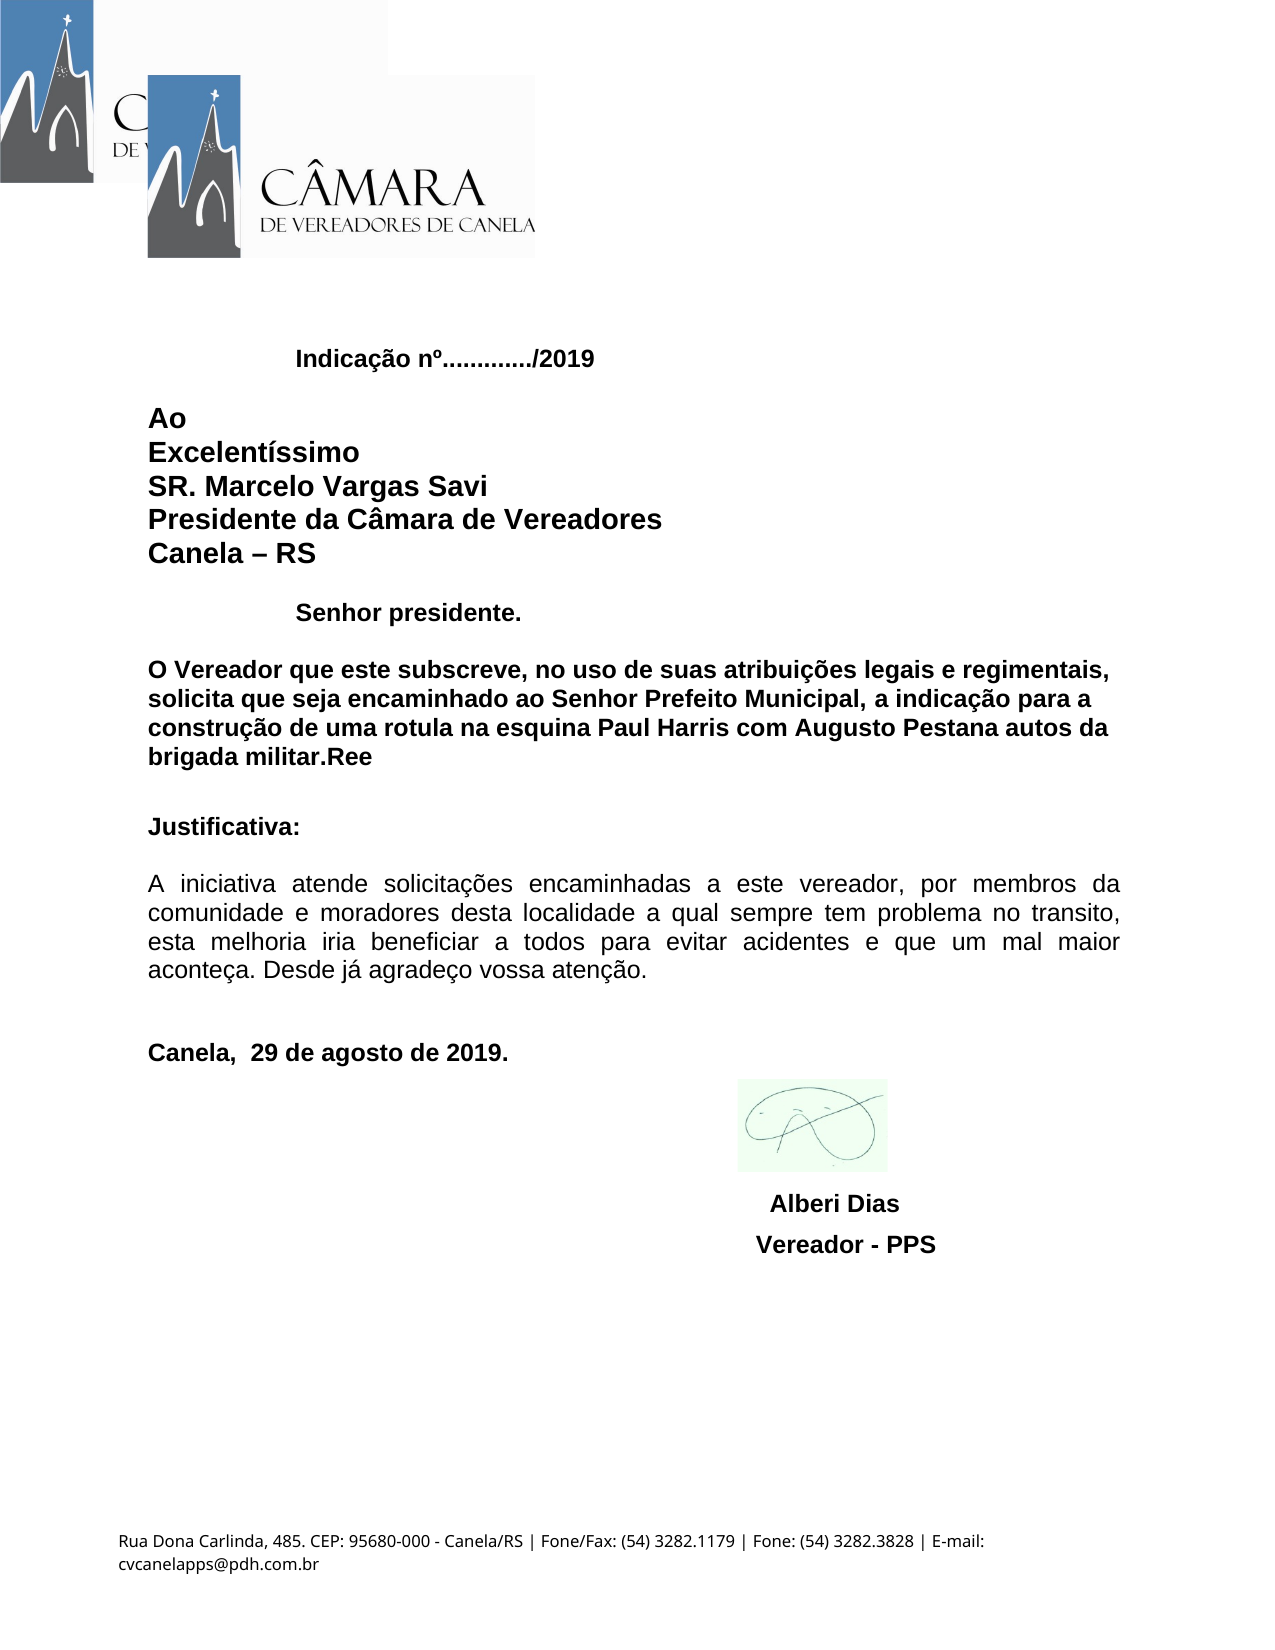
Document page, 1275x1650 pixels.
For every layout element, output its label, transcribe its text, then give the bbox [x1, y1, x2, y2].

text Presidente da Câmara de Vereadores [148, 502, 1122, 536]
picture [737, 1079, 888, 1172]
text SR. Marcelo Vargas Savi [148, 469, 1122, 502]
text Vereador - PPS [148, 1231, 1122, 1259]
text Excelentíssimo [148, 435, 1122, 469]
text O Vereador que este subscreve, no uso de suas atribuições legais e regimentais, solicita que seja encaminhado ao Senhor Prefeito Municipal, a indicação para a construção de uma rotula na esquina Paul Harris com Augusto Pestana autos da brigada militar.Ree [148, 656, 1122, 771]
text Justificativa: [148, 812, 1122, 841]
text Canela – RS [148, 536, 1122, 569]
text Senhor presidente. [148, 598, 1122, 627]
text Canela, 29 de agosto de 2019. [148, 1038, 1122, 1067]
picture [0, 0, 536, 258]
text A iniciativa atende solicitações encaminhadas a este vereador, por membros da comunidade e moradores desta localidade a qual sempre tem problema no transito, esta melhoria iria beneficiar a todos para evitar acidentes e que um mal maior aconteça. Desde já agradeço vossa atenção. [148, 869, 1122, 984]
text Ao [148, 402, 1122, 435]
subtitle Indicação nº............./2019 [148, 344, 1122, 373]
text Alberi Dias [148, 1189, 1122, 1218]
